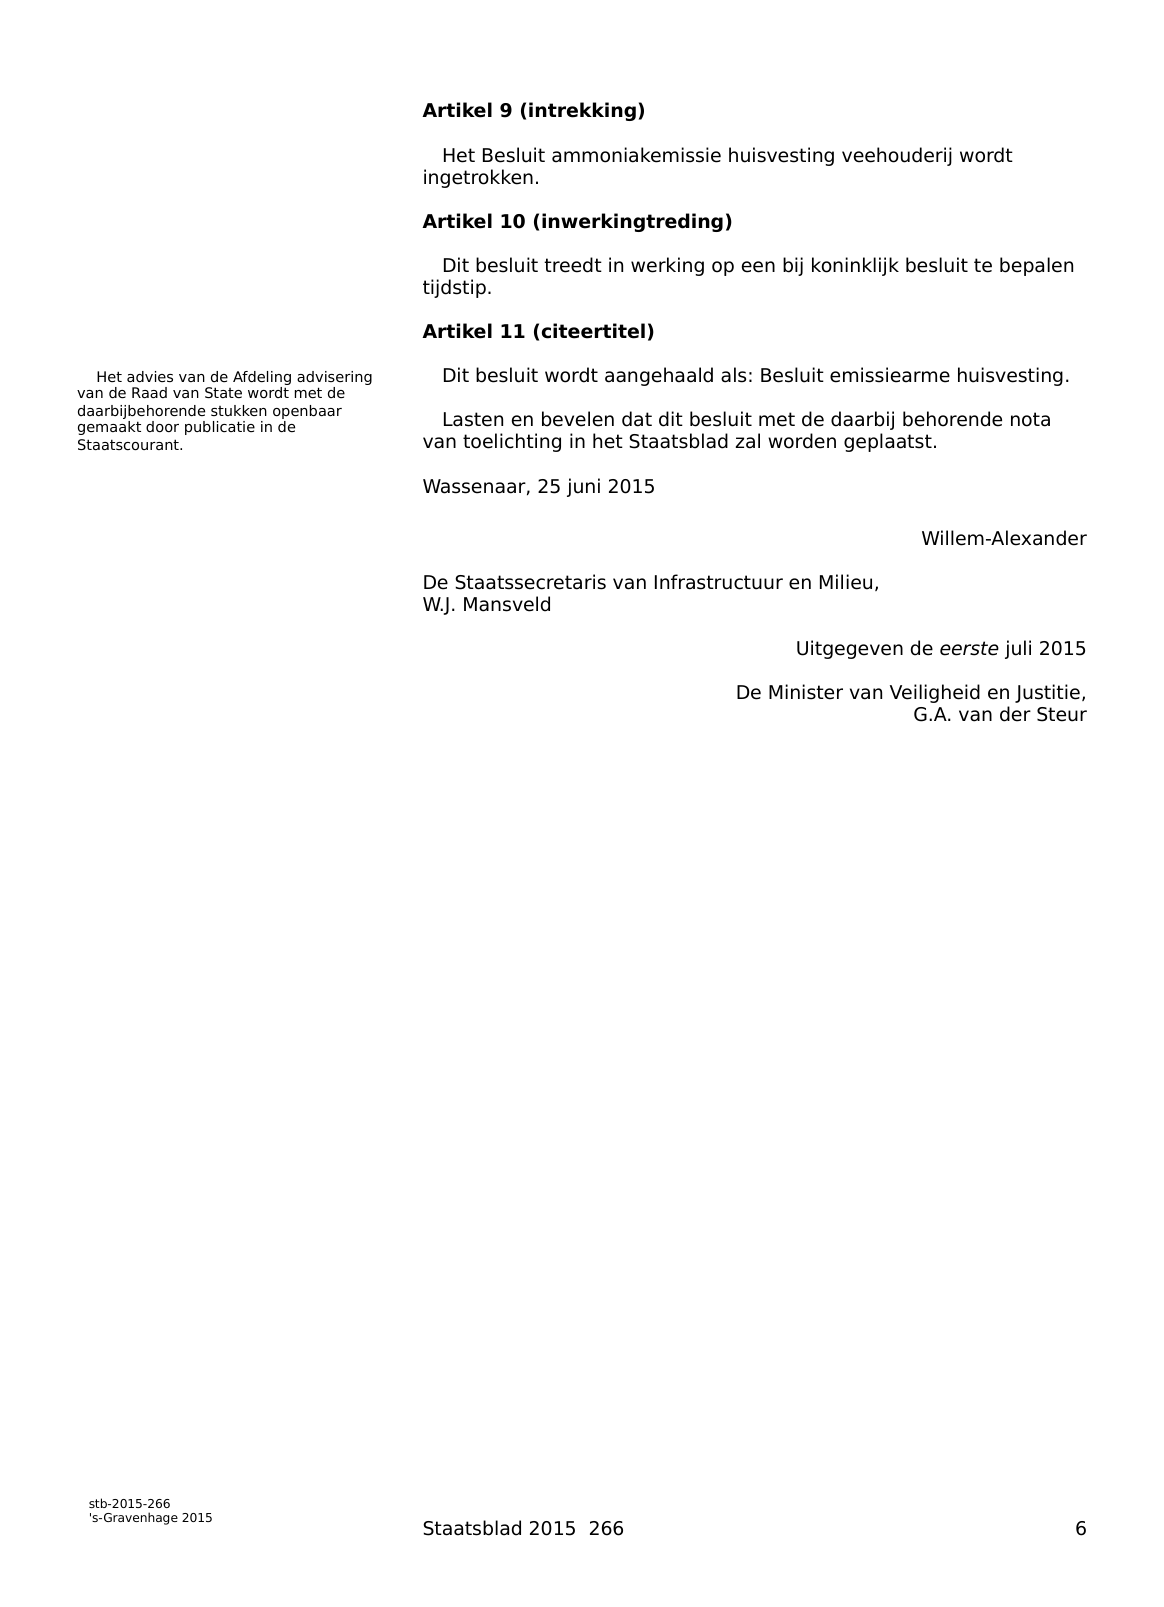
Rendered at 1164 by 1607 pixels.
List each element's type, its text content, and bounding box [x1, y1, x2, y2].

text Dit besluit treedt in werking op een bij koninklijk besluit te bepalen tijdstip. [422, 255, 1087, 299]
subtitle Artikel 10 (inwerkingtreding) [422, 211, 1087, 233]
text Het Besluit ammoniakemissie huisvesting veehouderij wordt ingetrokken. [422, 144, 1087, 188]
text Wassenaar, 25 juni 2015 [422, 476, 1087, 497]
subtitle Artikel 9 (intrekking) [422, 100, 1087, 122]
text stb-2015-266 [88, 1497, 323, 1511]
text Het advies van de Afdeling advisering van de Raad van State wordt met de daarbijbehorende stukken openbaar gemaakt door publicatie in de Staatscourant. [77, 368, 396, 453]
text Lasten en bevelen dat dit besluit met de daarbij behorende nota van toelichting in het Staatsblad zal worden geplaatst. [422, 409, 1087, 453]
text 's-Gravenhage 2015 [88, 1511, 323, 1525]
text Willem-Alexander [422, 527, 1087, 549]
text Uitgegeven de eerste juli 2015 [422, 638, 1087, 660]
text De Minister van Veiligheid en Justitie, G.A. van der Steur [422, 682, 1087, 726]
text De Staatssecretaris van Infrastructuur en Milieu, W.J. Mansveld [422, 572, 1087, 616]
subtitle Artikel 11 (citeertitel) [422, 321, 1087, 343]
text Dit besluit wordt aangehaald als: Besluit emissiearme huisvesting. [422, 365, 1087, 387]
